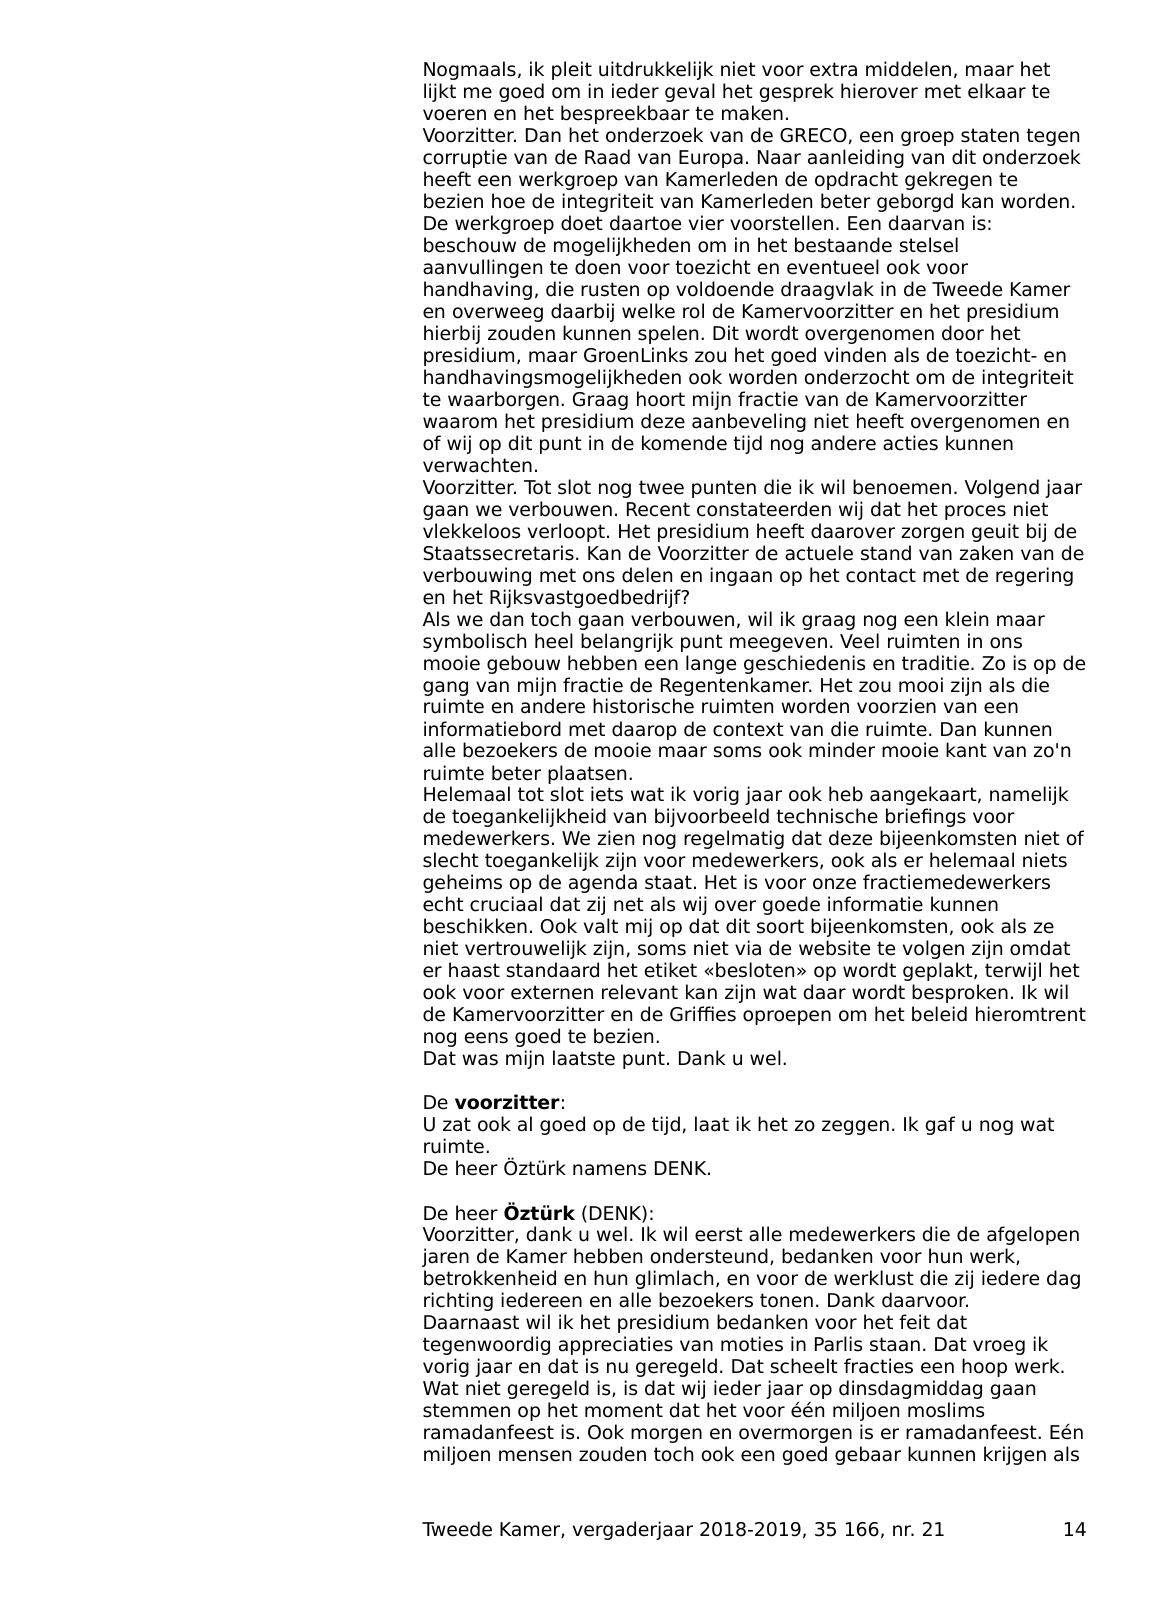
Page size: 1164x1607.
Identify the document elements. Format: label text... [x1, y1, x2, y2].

text Helemaal tot slot iets wat ik vorig jaar ook heb aangekaart, namelijk de toegankelijkheid van bijvoorbeeld technische briefings voor medewerkers. We zien nog regelmatig dat deze bijeenkomsten niet of slecht toegankelijk zijn voor medewerkers, ook als er helemaal niets geheims op de agenda staat. Het is voor onze fractiemedewerkers echt cruciaal dat zij net als wij over goede informatie kunnen beschikken. Ook valt mij op dat dit soort bijeenkomsten, ook als ze niet vertrouwelijk zijn, soms niet via de website te volgen zijn omdat er haast standaard het etiket «besloten» op wordt geplakt, terwijl het ook voor externen relevant kan zijn wat daar wordt besproken. Ik wil de Kamervoorzitter en de Griffies oproepen om het beleid hieromtrent nog eens goed te bezien. [422, 784, 1087, 1048]
text Voorzitter, dank u wel. Ik wil eerst alle medewerkers die de afgelopen jaren de Kamer hebben ondersteund, bedanken voor hun werk, betrokkenheid en hun glimlach, en voor de werklust die zij iedere dag richting iedereen en alle bezoekers tonen. Dank daarvoor. [422, 1224, 1087, 1312]
text Dat was mijn laatste punt. Dank u wel. [422, 1048, 1087, 1070]
text Nogmaals, ik pleit uitdrukkelijk niet voor extra middelen, maar het lijkt me goed om in ieder geval het gesprek hierover met elkaar te voeren en het bespreekbaar te maken. [422, 59, 1087, 125]
text Wat niet geregeld is, is dat wij ieder jaar op dinsdagmiddag gaan stemmen op het moment dat het voor één miljoen moslims ramadanfeest is. Ook morgen en overmorgen is er ramadanfeest. Eén miljoen mensen zouden toch ook een goed gebaar kunnen krijgen als [422, 1378, 1087, 1466]
text De heer Öztürk namens DENK. [422, 1158, 1087, 1180]
text Daarnaast wil ik het presidium bedanken voor het feit dat tegenwoordig appreciaties van moties in Parlis staan. Dat vroeg ik vorig jaar en dat is nu geregeld. Dat scheelt fracties een hoop werk. [422, 1312, 1087, 1378]
text De voorzitter: [422, 1092, 1087, 1114]
text Als we dan toch gaan verbouwen, wil ik graag nog een klein maar symbolisch heel belangrijk punt meegeven. Veel ruimten in ons mooie gebouw hebben een lange geschiedenis en traditie. Zo is op de gang van mijn fractie de Regentenkamer. Het zou mooi zijn als die ruimte en andere historische ruimten worden voorzien van een informatiebord met daarop de context van die ruimte. Dan kunnen alle bezoekers de mooie maar soms ook minder mooie kant van zo'n ruimte beter plaatsen. [422, 608, 1087, 784]
text De heer Öztürk (DENK): [422, 1202, 1087, 1224]
text Voorzitter. Dan het onderzoek van de GRECO, een groep staten tegen corruptie van de Raad van Europa. Naar aanleiding van dit onderzoek heeft een werkgroep van Kamerleden de opdracht gekregen te bezien hoe de integriteit van Kamerleden beter geborgd kan worden. De werkgroep doet daartoe vier voorstellen. Een daarvan is: beschouw de mogelijkheden om in het bestaande stelsel aanvullingen te doen voor toezicht en eventueel ook voor handhaving, die rusten op voldoende draagvlak in de Tweede Kamer en overweeg daarbij welke rol de Kamervoorzitter en het presidium hierbij zouden kunnen spelen. Dit wordt overgenomen door het presidium, maar GroenLinks zou het goed vinden als de toezicht- en handhavingsmogelijkheden ook worden onderzocht om de integriteit te waarborgen. Graag hoort mijn fractie van de Kamervoorzitter waarom het presidium deze aanbeveling niet heeft overgenomen en of wij op dit punt in de komende tijd nog andere acties kunnen verwachten. [422, 125, 1087, 477]
text U zat ook al goed op de tijd, laat ik het zo zeggen. Ik gaf u nog wat ruimte. [422, 1114, 1087, 1158]
text Voorzitter. Tot slot nog twee punten die ik wil benoemen. Volgend jaar gaan we verbouwen. Recent constateerden wij dat het proces niet vlekkeloos verloopt. Het presidium heeft daarover zorgen geuit bij de Staatssecretaris. Kan de Voorzitter de actuele stand van zaken van de verbouwing met ons delen en ingaan op het contact met de regering en het Rijksvastgoedbedrijf? [422, 477, 1087, 608]
